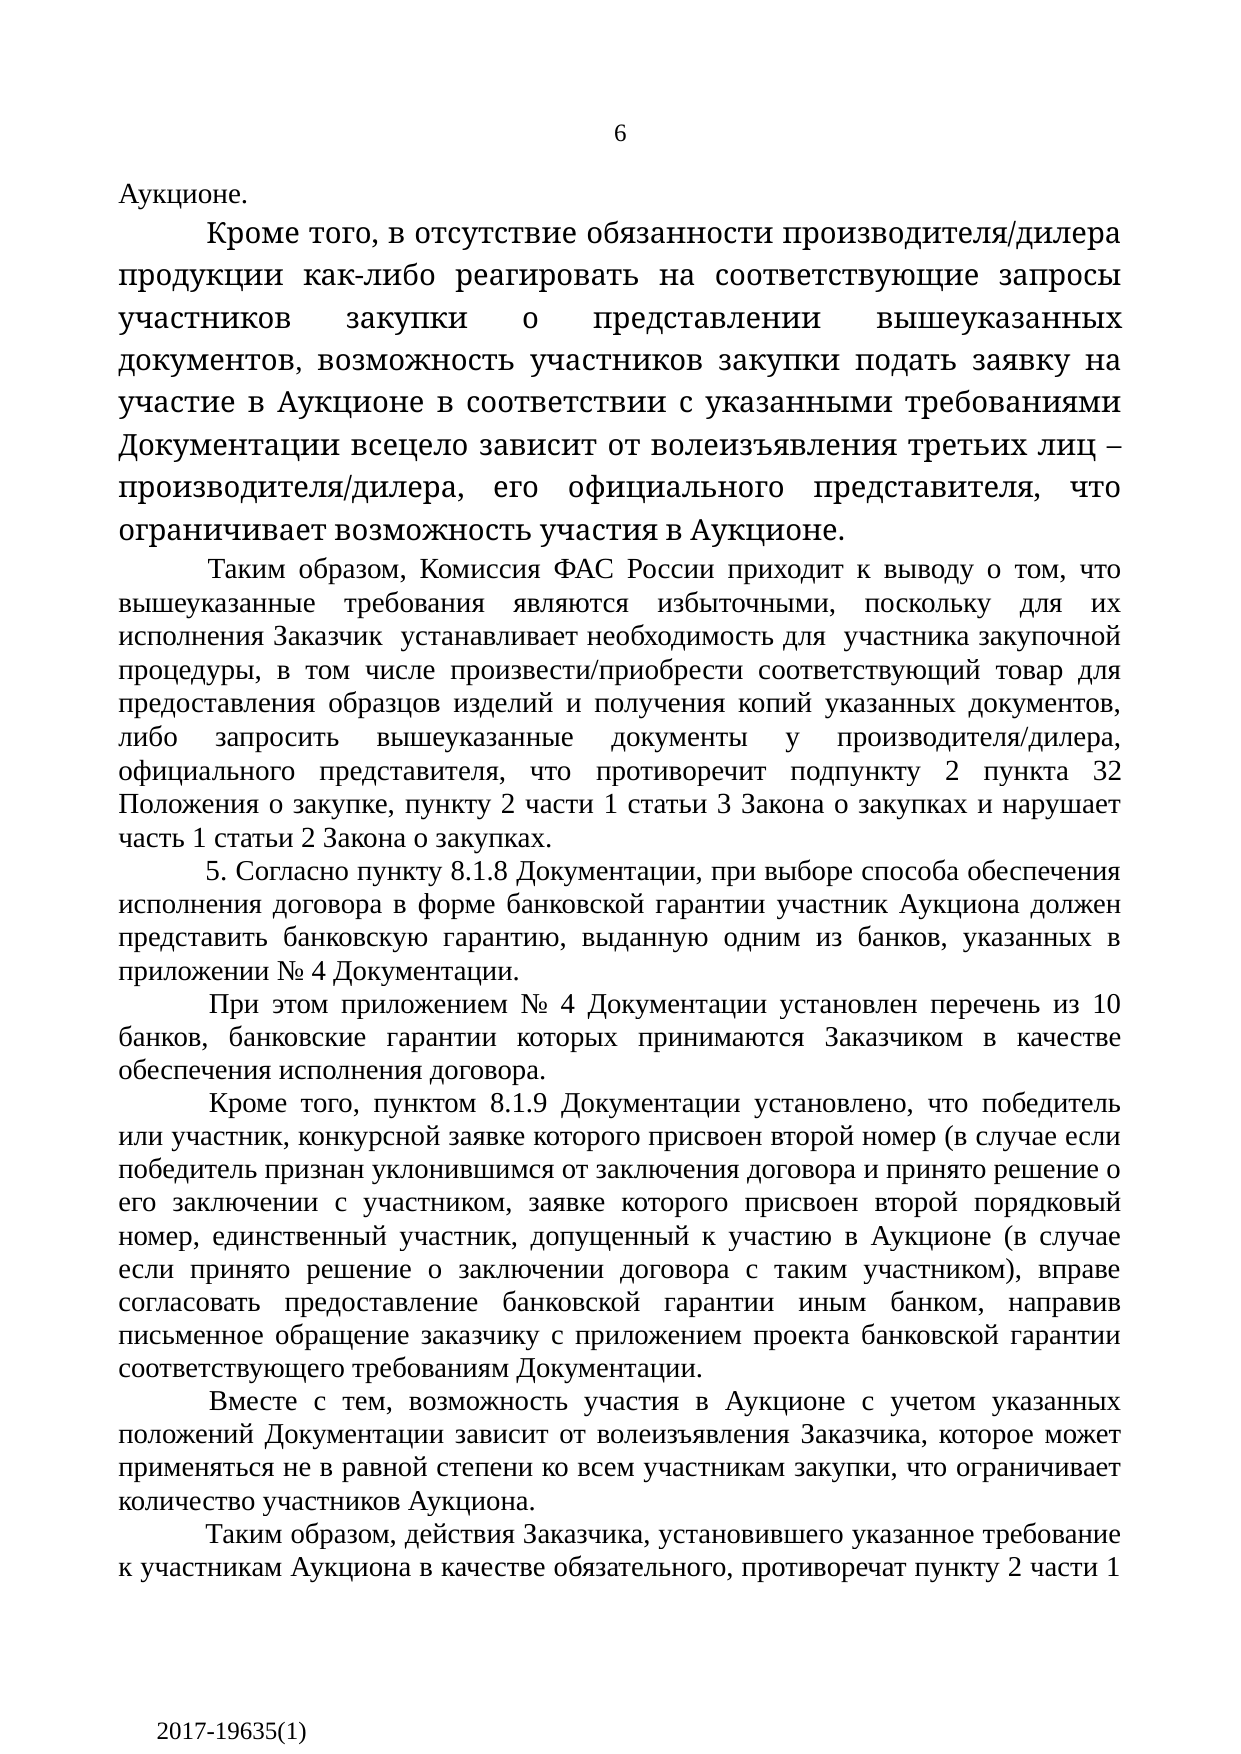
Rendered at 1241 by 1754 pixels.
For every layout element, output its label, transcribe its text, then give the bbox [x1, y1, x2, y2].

text Таким образом, действия Заказчика, установившего указанное требование к участникам Аукциона в качестве обязательного, противоречат пункту 2 части 1 [118, 1516, 1122, 1582]
text Таким образом, Комиссия ФАС России приходит к выводу о том, что вышеуказанные требования являются избыточными, поскольку для их исполнения Заказчик устанавливает необходимость для участника закупочной процедуры, в том числе произвести/приобрести соответствующий товар для предоставления образцов изделий и получения копий указанных документов, либо запросить вышеуказанные документы у производителя/дилера, официального представителя, что противоречит подпункту 2 пункта 32 Положения о закупке, пункту 2 части 1 статьи 3 Закона о закупках и нарушает часть 1 статьи 2 Закона о закупках. [118, 551, 1122, 853]
text Аукционе. [118, 176, 1122, 210]
text Кроме того, пунктом 8.1.9 Документации установлено, что победитель или участник, конкурсной заявке которого присвоен второй номер (в случае если победитель признан уклонившимся от заключения договора и принято решение о его заключении с участником, заявке которого присвоен второй порядковый номер, единственный участник, допущенный к участию в Аукционе (в случае если принято решение о заключении договора с таким участником), вправе согласовать предоставление банковской гарантии иным банком, направив письменное обращение заказчику с приложением проекта банковской гарантии соответствующего требованиям Документации. [118, 1086, 1122, 1384]
text При этом приложением № 4 Документации установлен перечень из 10 банков, банковские гарантии которых принимаются Заказчиком в качестве обеспечения исполнения договора. [118, 986, 1122, 1086]
text 5. Согласно пункту 8.1.8 Документации, при выборе способа обеспечения исполнения договора в форме банковской гарантии участник Аукциона должен представить банковскую гарантию, выданную одним из банков, указанных в приложении № 4 Документации. [118, 853, 1122, 986]
text Вместе с тем, возможность участия в Аукционе с учетом указанных положений Документации зависит от волеизъявления Заказчика, которое может применяться не в равной степени ко всем участникам закупки, что ограничивает количество участников Аукциона. [118, 1384, 1122, 1516]
text Кроме того, в отсутствие обязанности производителя/дилера продукции как-либо реагировать на соответствующие запросы участников закупки о представлении вышеуказанных документов, возможность участников закупки подать заявку на участие в Аукционе в соответствии с указанными требованиями Документации всецело зависит от волеизъявления третьих лиц – производителя/дилера, его официального представителя, что ограничивает возможность участия в Аукционе. [118, 212, 1122, 549]
